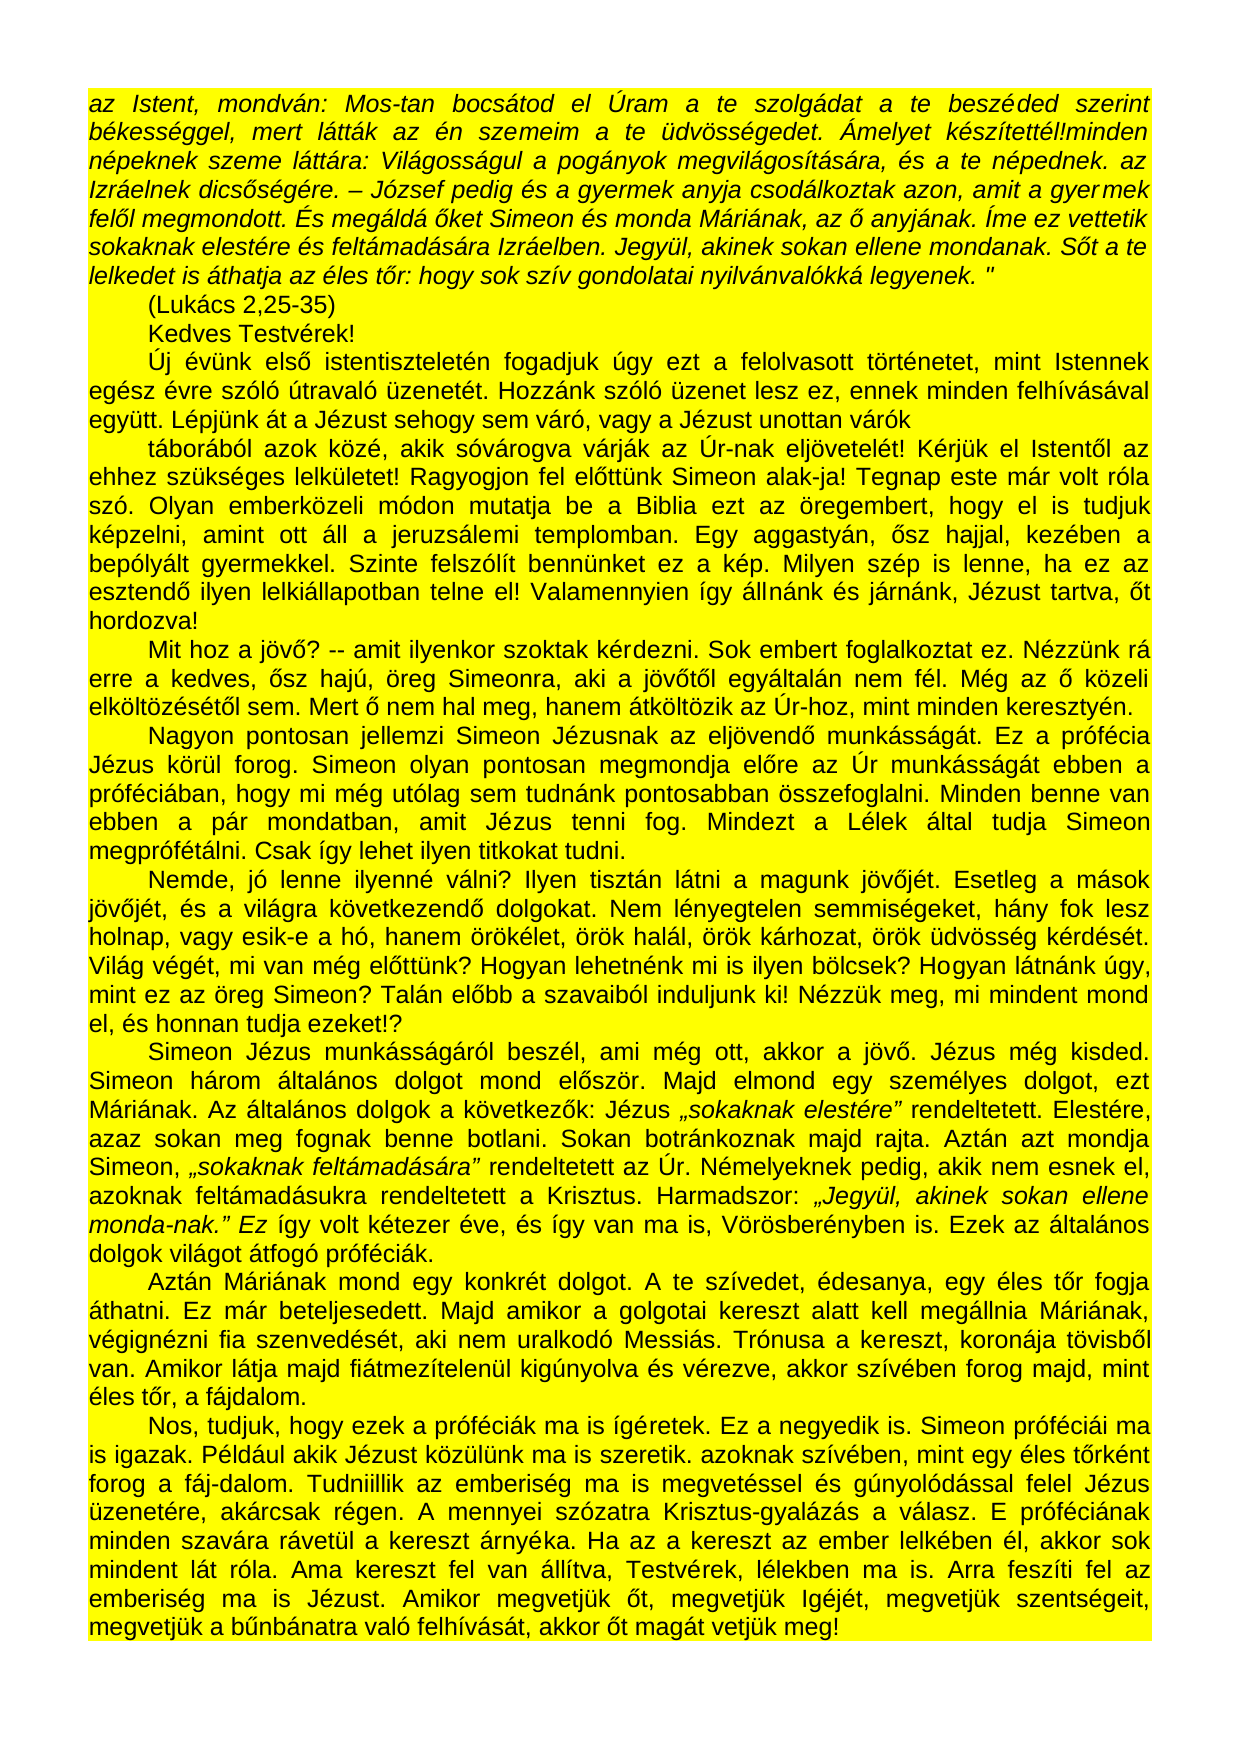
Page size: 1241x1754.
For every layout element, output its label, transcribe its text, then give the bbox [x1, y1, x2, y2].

text Mit hoz a jövő? -- amit ilyenkor szoktak kér­dezni. Sok embert foglalkoztat ez. Nézzünk rá erre a kedves, ősz hajú, öreg Simeonra, aki a jövőtől egyáltalán nem fél. Még az ő közeli elköltözésétől sem. Mert ő nem hal meg, hanem átköltözik az Úr-hoz, mint minden keresztyén. [88, 635, 1152, 721]
text az Istent, mondván: Mos-tan bocsátod el Úram a te szolgádat a te beszé­ded szerint békességgel, mert látták az én sze­meim a te üdvösségedet. Ámelyet készítettél!minden népeknek szeme láttára: Világosságul a pogányok megvilágosítására, és a te népednek. az Izráelnek dicsőségére. – József pedig és a gyermek anyja csodálkoztak azon, amit a gyer­mek felől megmondott. És megáldá őket Simeon és monda Máriának, az ő anyjának. Íme ez vettetik sokaknak elestére és feltámadására Izráelben. Jegyül, akinek sokan ellene mondanak. Sőt a te lelkedet is áthatja az éles tőr: hogy sok szív gondolatai nyilvánvalókká legyenek. " [88, 88, 1152, 290]
text táborából azok közé, akik sóvárogva várják az Úr-nak eljövetelét! Kérjük el Istentől az ehhez szüksé­ges lelkületet! Ragyogjon fel előttünk Simeon alak-ja! Tegnap este már volt róla szó. Olyan emberkö­zeli módon mutatja be a Biblia ezt az öregembert, hogy el is tudjuk képzelni, amint ott áll a jeruzsále­mi templomban. Egy aggastyán, ősz hajjal, kezében a bepólyált gyermekkel. Szinte felszólít bennünket ez a kép. Milyen szép is lenne, ha ez az esztendő ilyen lelkiállapotban telne el! Valamennyien így áll­nánk és járnánk, Jézust tartva, őt hordozva! [88, 433, 1152, 635]
text (Lukács 2,25-35) [88, 290, 1152, 318]
text Simeon Jézus munkásságáról beszél, ami még ott, akkor a jövő. Jézus még kisded. Simeon három általános dolgot mond először. Majd elmond egy személyes dolgot, ezt Máriának. Az általános dol­gok a következők: Jézus „sokaknak elestére” ren­deltetett. Elestére, azaz sokan meg fognak benne botlani. Sokan botránkoznak majd rajta. Aztán azt mondja Simeon, „sokaknak feltámadására” ren­deltetett az Úr. Némelyeknek pedig, akik nem esnek el, azoknak feltámadásukra rendeltetett a Krisztus. Harmadszor: „Jegyül, akinek sokan ellene monda-nak.” Ez így volt kétezer éve, és így van ma is, Vörösberényben is. Ezek az általános dolgok világot átfogó próféciák. [88, 1037, 1152, 1267]
text Aztán Máriának mond egy konkrét dolgot. A te szívedet, édesanya, egy éles tőr fogja áthatni. Ez már beteljesedett. Majd amikor a golgotai kereszt alatt kell megállnia Máriának, végignézni fia szen­vedését, aki nem uralkodó Messiás. Trónusa a ke­reszt, koronája tövisből van. Amikor látja majd fiátmezítelenül kigúnyolva és vérezve, akkor szívében forog majd, mint éles tőr, a fájdalom. [88, 1267, 1152, 1411]
text Nemde, jó lenne ilyenné válni? Ilyen tisztán látni a magunk jövőjét. Esetleg a mások jövőjét, és a világra következendő dolgokat. Nem lényegtelen semmiségeket, hány fok lesz holnap, vagy esik-e a hó, hanem örökélet, örök halál, örök kárhozat, örök üdvösség kérdését. Világ végét, mi van még előt­tünk? Hogyan lehetnénk mi is ilyen bölcsek? Ho­gyan látnánk úgy, mint ez az öreg Simeon? Talán előbb a szavaiból induljunk ki! Nézzük meg, mi mindent mond el, és honnan tudja ezeket!? [88, 865, 1152, 1037]
text Új évünk első istentiszteletén fogadjuk úgy ezt a felolvasott történetet, mint Istennek egész évre szóló útravaló üzenetét. Hozzánk szóló üzenet lesz ez, ennek minden felhívásával együtt. Lépjünk át a Jézust sehogy sem váró, vagy a Jézust unottan várók [88, 347, 1152, 433]
text Nos, tudjuk, hogy ezek a próféciák ma is ígé­retek. Ez a negyedik is. Simeon próféciái ma is igazak. Például akik Jézust közülünk ma is szeretik. azoknak szívében, mint egy éles tőrként forog a fáj-dalom. Tudniillik az emberiség ma is megvetéssel és gúnyolódással felel Jézus üzenetére, akárcsak régen. A mennyei szózatra Krisztus-gyalázás a válasz. E próféciának minden szavára rávetül a kereszt árnyé­ka. Ha az a kereszt az ember lelkében él, akkor sok mindent lát róla. Ama kereszt fel van állítva, Testvé­rek, lélekben ma is. Arra feszíti fel az emberiség ma is Jézust. Amikor megvetjük őt, megvetjük Igéjét, megvetjük szentségeit, megvetjük a bűnbánatra való felhívását, akkor őt magát vetjük meg! [88, 1411, 1152, 1641]
text Nagyon pontosan jellemzi Simeon Jézusnak az eljövendő munkásságát. Ez a prófécia Jézus körül forog. Simeon olyan pontosan megmondja előre az Úr munkásságát ebben a próféciában, hogy mi még utólag sem tudnánk pontosabban összefoglalni. Minden benne van ebben a pár mondatban, amit Jé­zus tenni fog. Mindezt a Lélek által tudja Simeon megprófétálni. Csak így lehet ilyen titkokat tudni. [88, 721, 1152, 865]
text Kedves Testvérek! [88, 318, 1152, 347]
